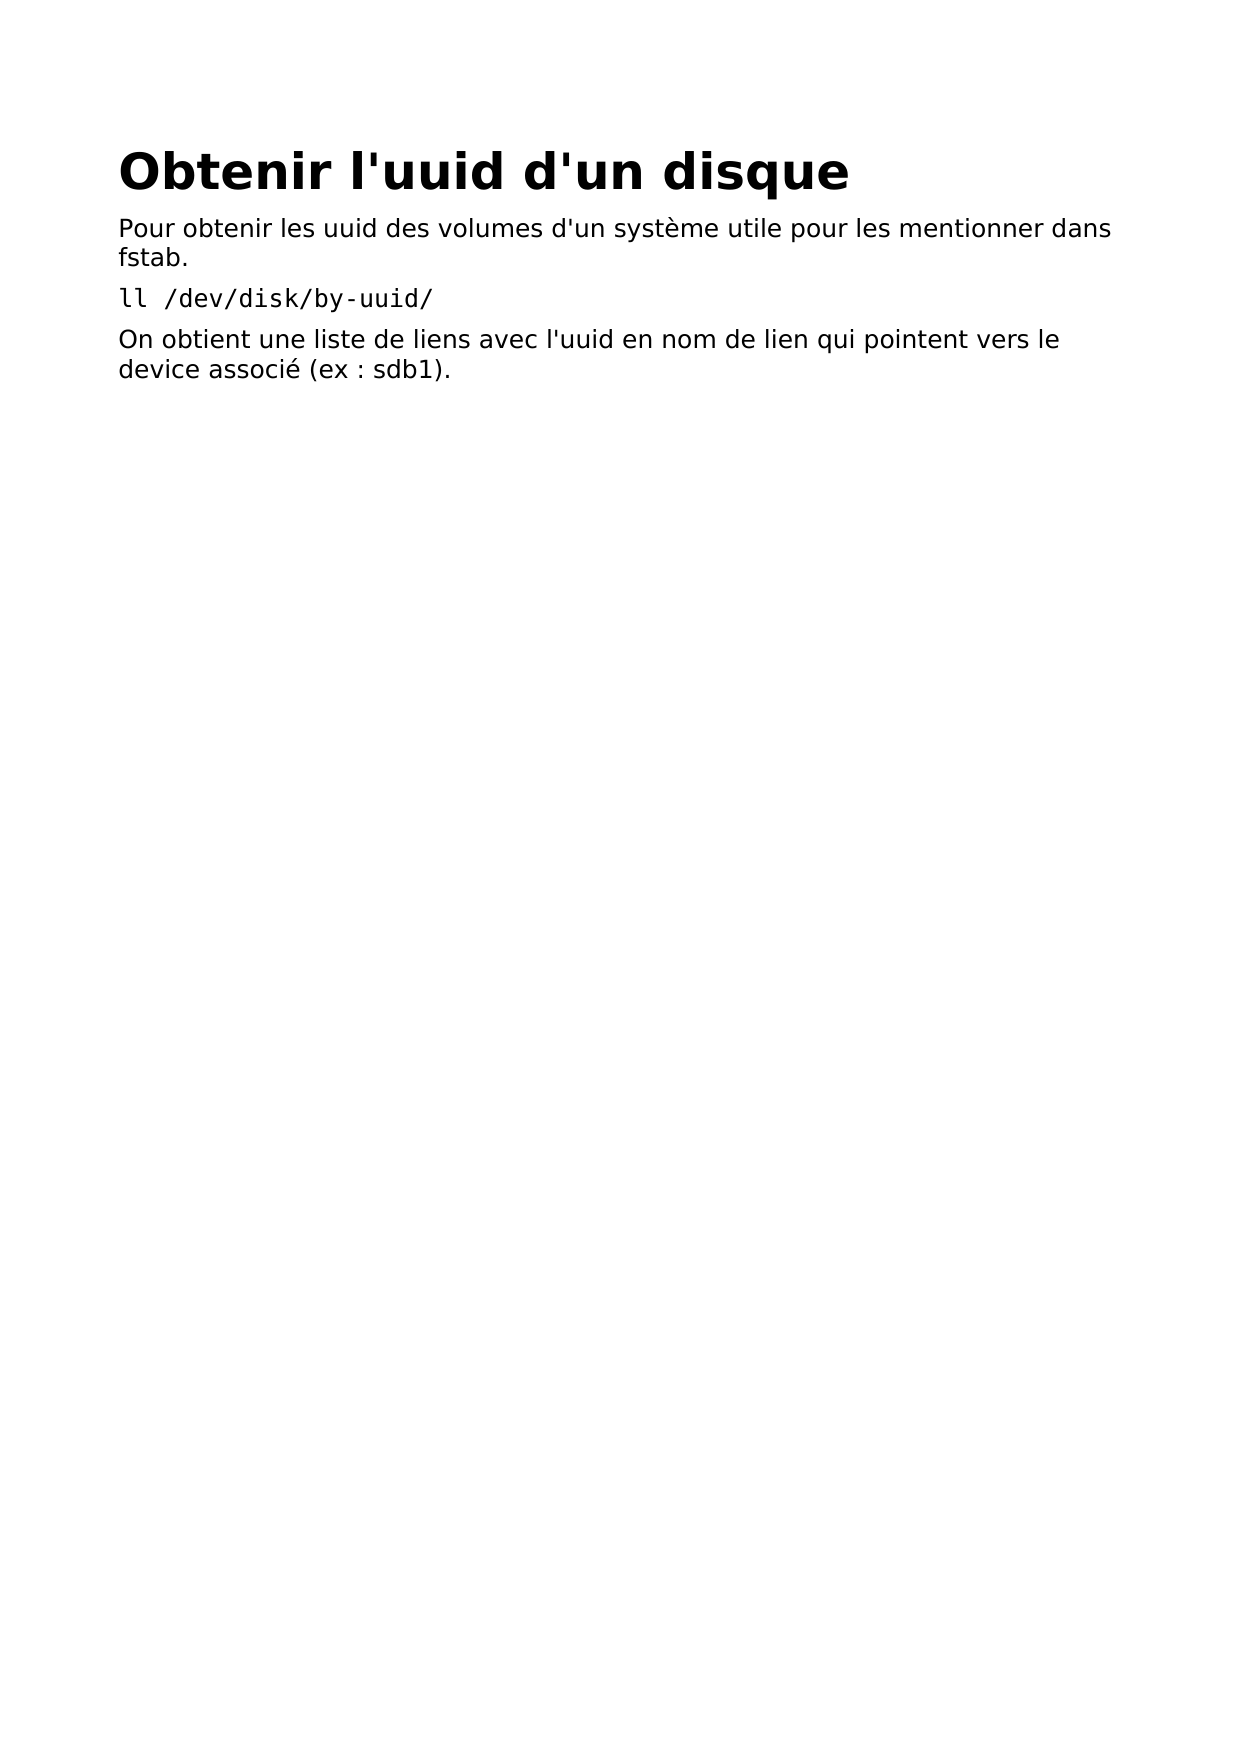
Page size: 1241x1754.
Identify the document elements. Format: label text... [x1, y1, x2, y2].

subtitle Obtenir l'uuid d'un disque [118, 143, 1122, 201]
text On obtient une liste de liens avec l'uuid en nom de lien qui pointent vers le device associé (ex : sdb1). [118, 326, 1122, 384]
text ll /dev/disk/by-uuid/ [118, 285, 1122, 314]
text Pour obtenir les uuid des volumes d'un système utile pour les mentionner dans fstab. [118, 214, 1122, 272]
